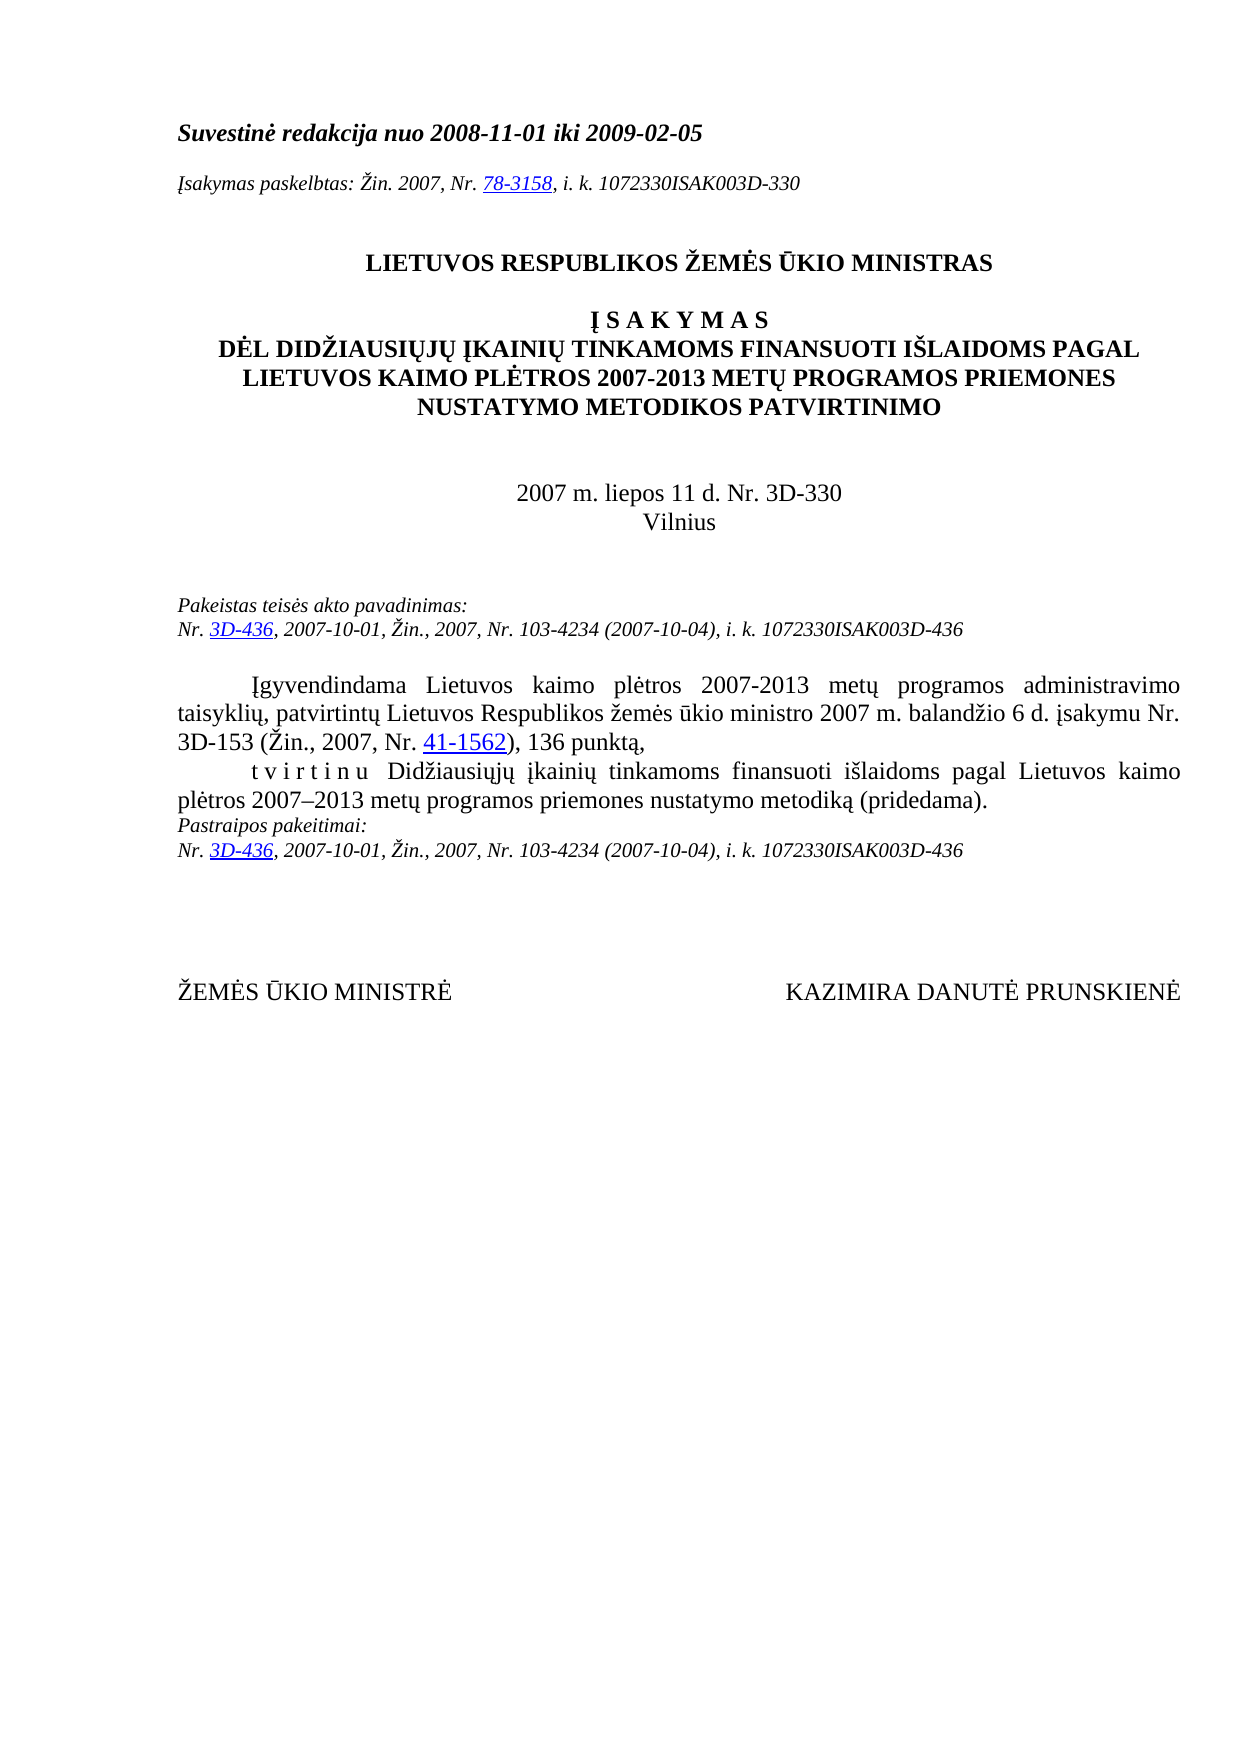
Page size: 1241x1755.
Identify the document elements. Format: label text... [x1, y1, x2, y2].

text tvirtinu Didžiausiųjų įkainių tinkamoms finansuoti išlaidoms pagal Lietuvos kaimo plėtros 2007–2013 metų programos priemones nustatymo metodiką (pridedama). [177, 756, 1181, 813]
text Vilnius [177, 507, 1181, 535]
text LIETUVOS RESPUBLIKOS ŽEMĖS ŪKIO MINISTRAS [177, 248, 1181, 277]
text Nr. 3D-436, 2007-10-01, Žin., 2007, Nr. 103-4234 (2007-10-04), i. k. 1072330ISAK003D-436 [177, 617, 1181, 641]
text Suvestinė redakcija nuo 2008-11-01 iki 2009-02-05 [177, 118, 1181, 147]
text Įsakymas paskelbtas: Žin. 2007, Nr. 78-3158, i. k. 1072330ISAK003D-330 [177, 171, 1181, 195]
text Pakeistas teisės akto pavadinimas: [177, 593, 1181, 617]
text ŽEMĖS ŪKIO MINISTRĖ KAZIMIRA DANUTĖ PRUNSKIENĖ [177, 977, 1181, 1005]
text Įgyvendindama Lietuvos kaimo plėtros 2007-2013 metų programos administravimo taisyklių, patvirtintų Lietuvos Respublikos žemės ūkio ministro 2007 m. balandžio 6 d. įsakymu Nr. 3D-153 (Žin., 2007, Nr. 41-1562), 136 punktą, [177, 670, 1181, 756]
text Pastraipos pakeitimai: [177, 813, 1181, 837]
text Nr. 3D-436, 2007-10-01, Žin., 2007, Nr. 103-4234 (2007-10-04), i. k. 1072330ISAK003D-436 [177, 837, 1181, 862]
text Į S A K Y M A S [177, 305, 1181, 334]
text DĖL DIDŽIAUSIŲJŲ ĮKAINIŲ TINKAMOMS FINANSUOTI IŠLAIDOMS PAGAL LIETUVOS KAIMO PLĖTROS 2007-2013 METŲ PROGRAMOS PRIEMONES NUSTATYMO METODIKOS PATVIRTINIMO [177, 334, 1181, 420]
text 2007 m. liepos 11 d. Nr. 3D-330 [177, 478, 1181, 507]
